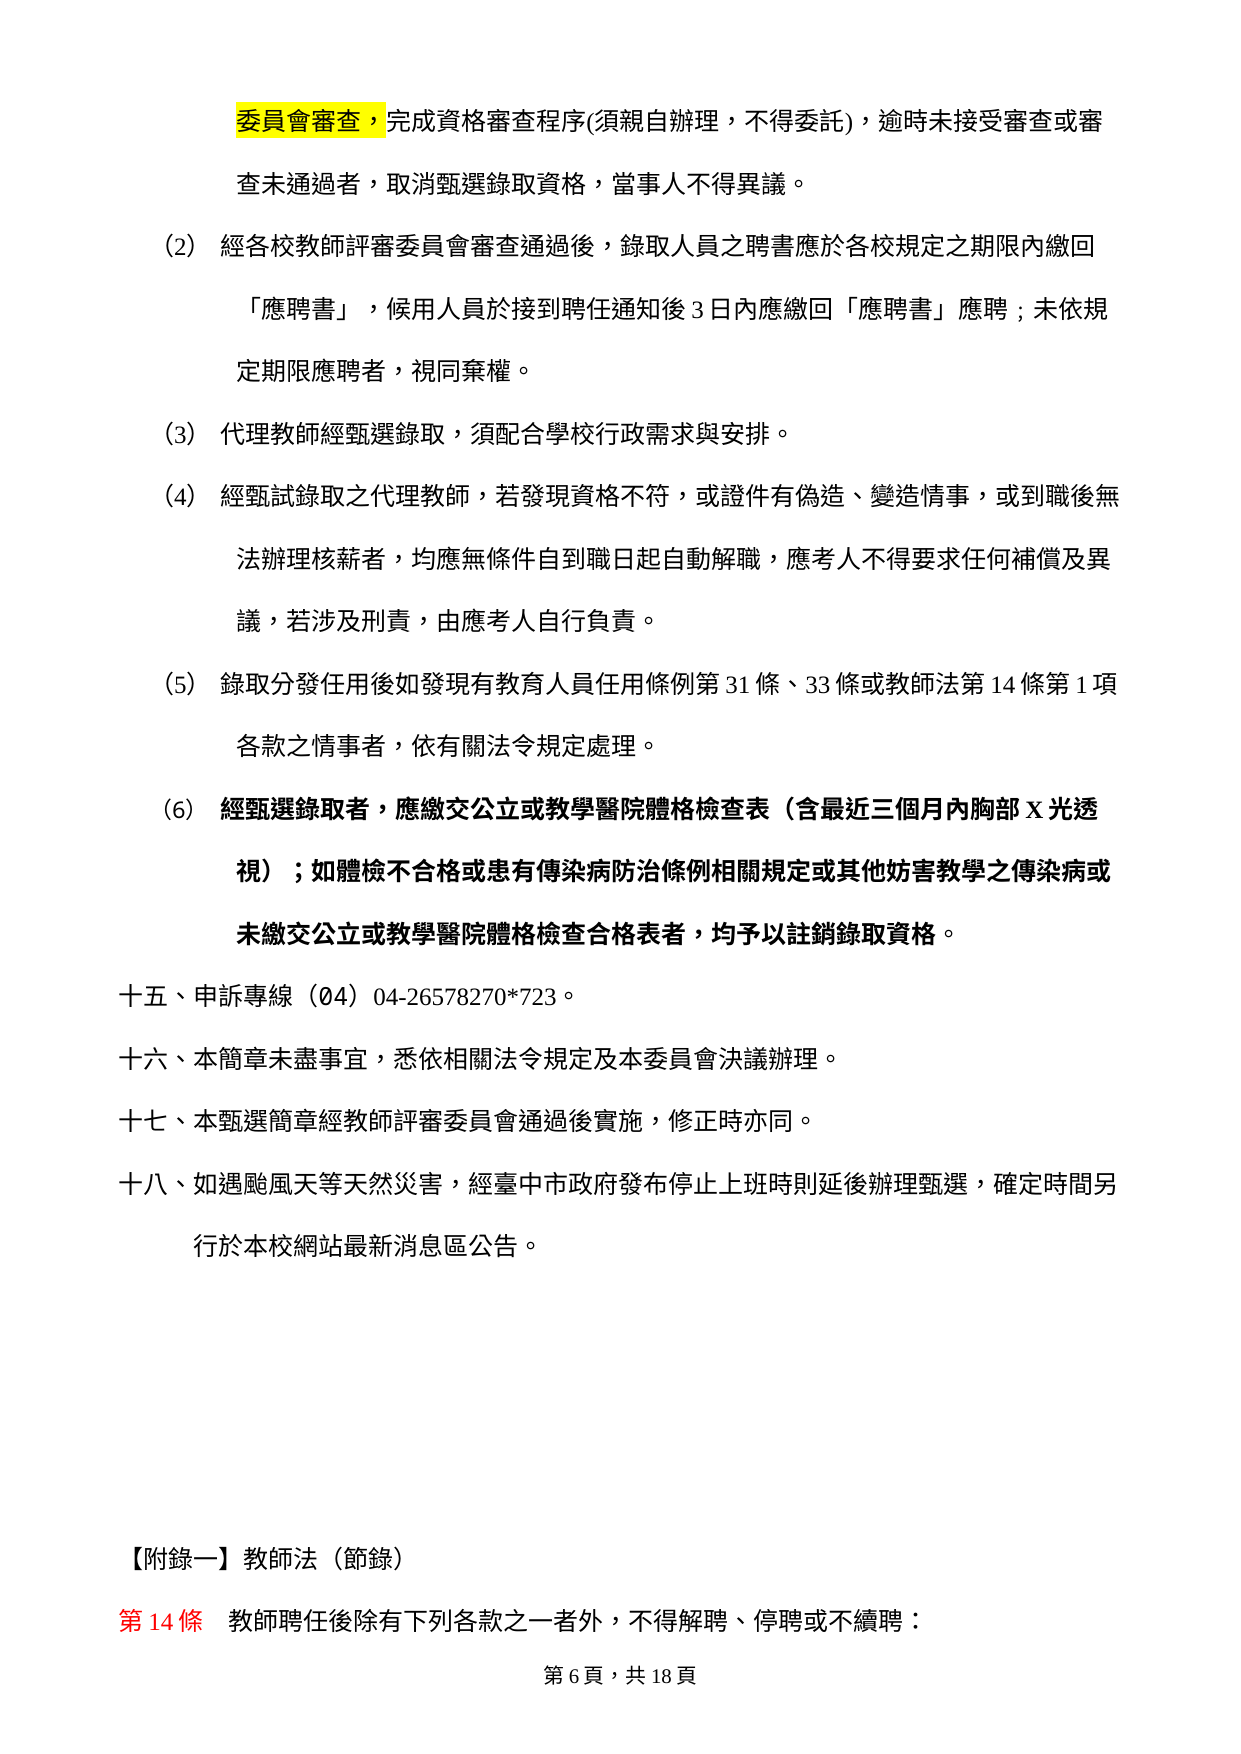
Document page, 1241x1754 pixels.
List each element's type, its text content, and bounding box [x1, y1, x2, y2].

text 十八、如遇颱風天等天然災害，經臺中市政府發布停止上班時則延後辦理甄選，確定時間另行於本校網站最新消息區公告。 [118, 1141, 1122, 1266]
text 十七、本甄選簡章經教師評審委員會通過後實施，修正時亦同。 [118, 1078, 1122, 1141]
list 錄取分發任用後如發現有教育人員任用條例第31條、33條或教師法第14條第1項各款之情事者，依有關法令規定處理。 [149, 641, 1122, 766]
text 十五、申訴專線（04）04-26578270*723。 [118, 953, 1122, 1016]
text 【附錄一】教師法（節錄） [118, 1516, 1122, 1578]
list 代理教師經甄選錄取，須配合學校行政需求與安排。 [149, 391, 1122, 453]
text 第14條 教師聘任後除有下列各款之一者外，不得解聘、停聘或不續聘： [118, 1578, 1122, 1641]
list 經甄試錄取之代理教師，若發現資格不符，或證件有偽造、變造情事，或到職後無法辦理核薪者，均應無條件自到職日起自動解職，應考人不得要求任何補償及異議，若涉及刑責，由應考人自行負責。 [149, 453, 1122, 641]
list 經甄選錄取者，應繳交公立或教學醫院體格檢查表（含最近三個月內胸部X光透視）；如體檢不合格或患有傳染病防治條例相關規定或其他妨害教學之傳染病或未繳交公立或教學醫院體格檢查合格表者，均予以註銷錄取資格。 [149, 766, 1122, 953]
text 十六、本簡章未盡事宜，悉依相關法令規定及本委員會決議辦理。 [118, 1016, 1122, 1078]
list 委員會審查，完成資格審查程序(須親自辦理，不得委託)，逾時未接受審查或審查未通過者，取消甄選錄取資格，當事人不得異議。 [149, 78, 1122, 203]
list 經各校教師評審委員會審查通過後，錄取人員之聘書應於各校規定之期限內繳回「應聘書」，候用人員於接到聘任通知後3日內應繳回「應聘書」應聘﹔未依規定期限應聘者，視同棄權。 [149, 203, 1122, 391]
